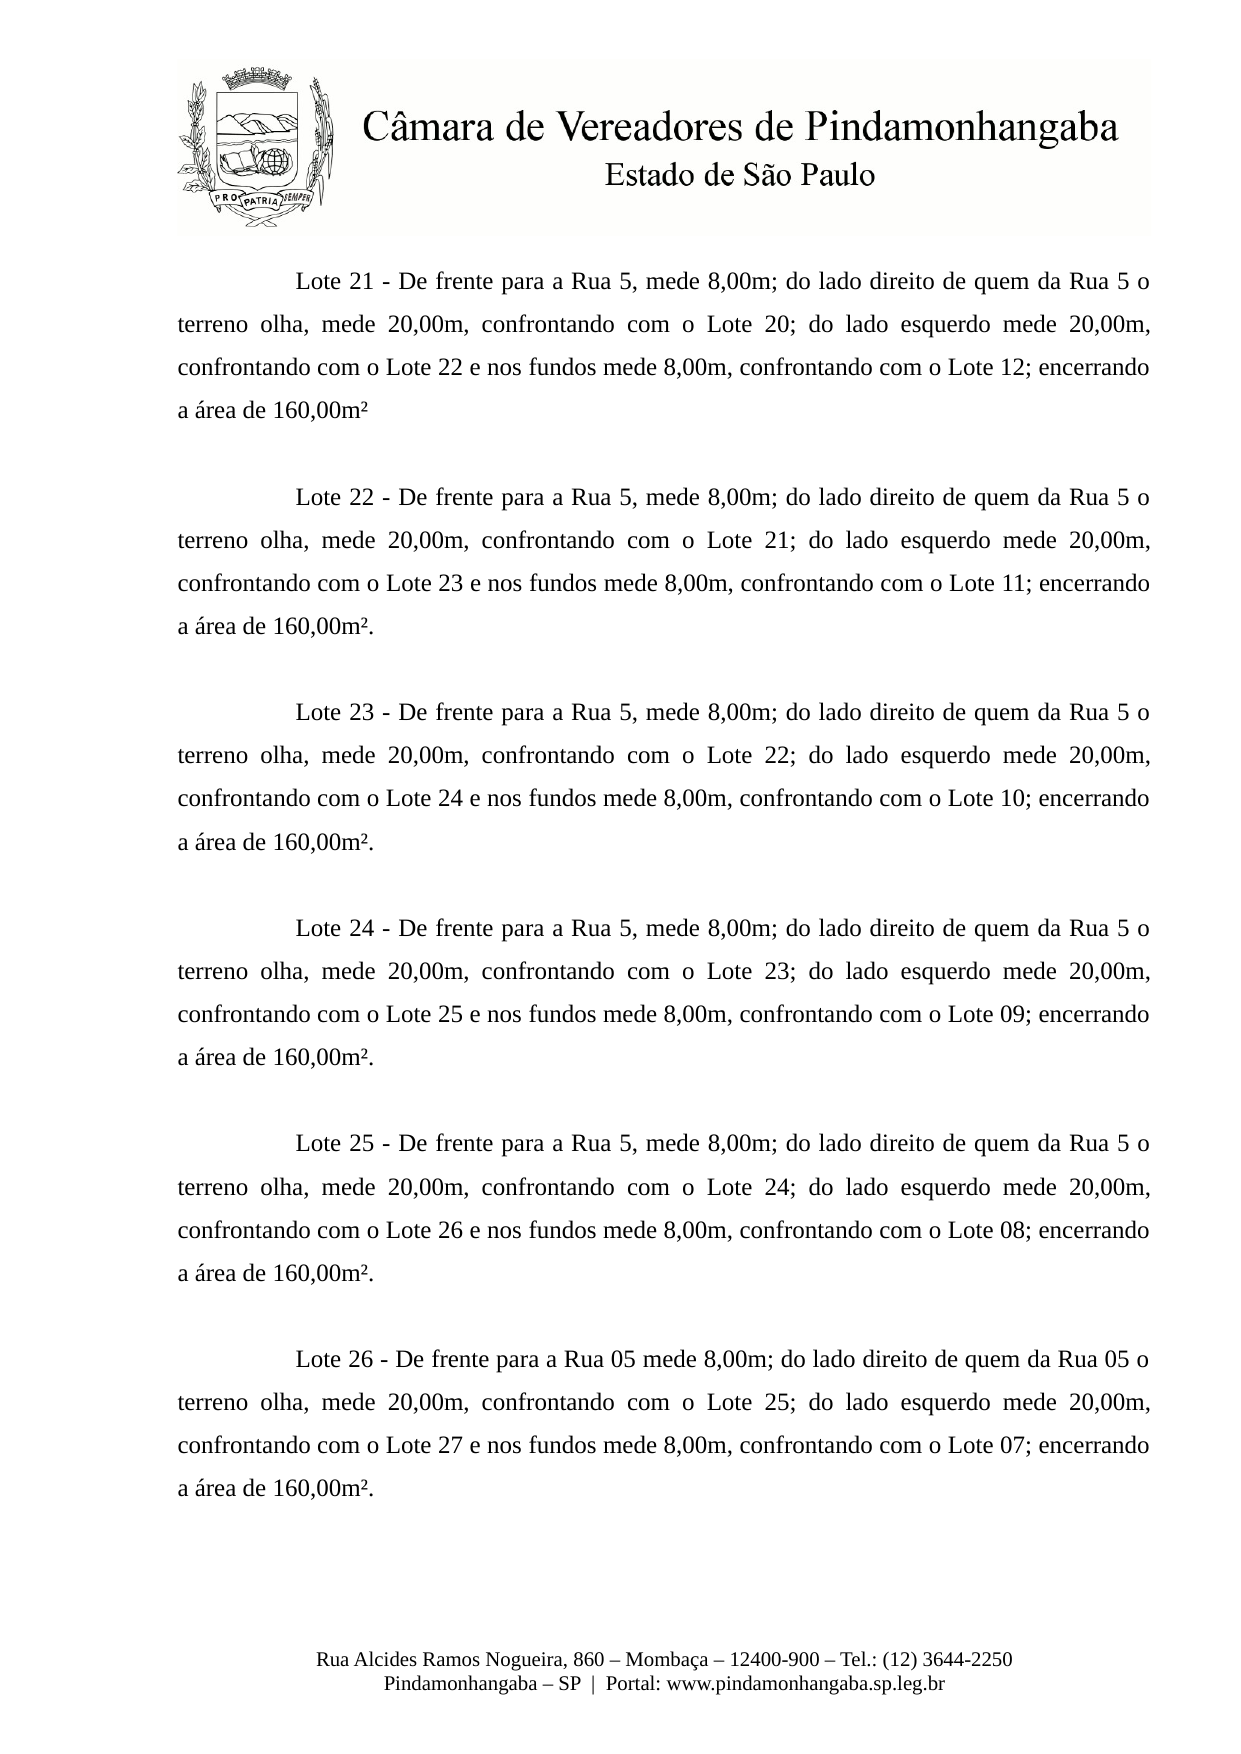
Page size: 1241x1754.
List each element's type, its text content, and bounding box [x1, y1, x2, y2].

text Lote 22 - De frente para a Rua 5, mede 8,00m; do lado direito de quem da Rua 5 o terreno olha, mede 20,00m, confrontando com o Lote 21; do lado esquerdo mede 20,00m, confrontando com o Lote 23 e nos fundos mede 8,00m, confrontando com o Lote 11; encerrando a área de 160,00m². [177, 482, 1152, 640]
text Lote 26 - De frente para a Rua 05 mede 8,00m; do lado direito de quem da Rua 05 o terreno olha, mede 20,00m, confrontando com o Lote 25; do lado esquerdo mede 20,00m, confrontando com o Lote 27 e nos fundos mede 8,00m, confrontando com o Lote 07; encerrando a área de 160,00m². [177, 1344, 1152, 1502]
text Lote 23 - De frente para a Rua 5, mede 8,00m; do lado direito de quem da Rua 5 o terreno olha, mede 20,00m, confrontando com o Lote 22; do lado esquerdo mede 20,00m, confrontando com o Lote 24 e nos fundos mede 8,00m, confrontando com o Lote 10; encerrando a área de 160,00m². [177, 697, 1152, 855]
text Lote 21 - De frente para a Rua 5, mede 8,00m; do lado direito de quem da Rua 5 o terreno olha, mede 20,00m, confrontando com o Lote 20; do lado esquerdo mede 20,00m, confrontando com o Lote 22 e nos fundos mede 8,00m, confrontando com o Lote 12; encerrando a área de 160,00m² [177, 266, 1152, 424]
text Lote 24 - De frente para a Rua 5, mede 8,00m; do lado direito de quem da Rua 5 o terreno olha, mede 20,00m, confrontando com o Lote 23; do lado esquerdo mede 20,00m, confrontando com o Lote 25 e nos fundos mede 8,00m, confrontando com o Lote 09; encerrando a área de 160,00m². [177, 913, 1152, 1071]
picture [177, 59, 1152, 236]
text Lote 25 - De frente para a Rua 5, mede 8,00m; do lado direito de quem da Rua 5 o terreno olha, mede 20,00m, confrontando com o Lote 24; do lado esquerdo mede 20,00m, confrontando com o Lote 26 e nos fundos mede 8,00m, confrontando com o Lote 08; encerrando a área de 160,00m². [177, 1128, 1152, 1287]
